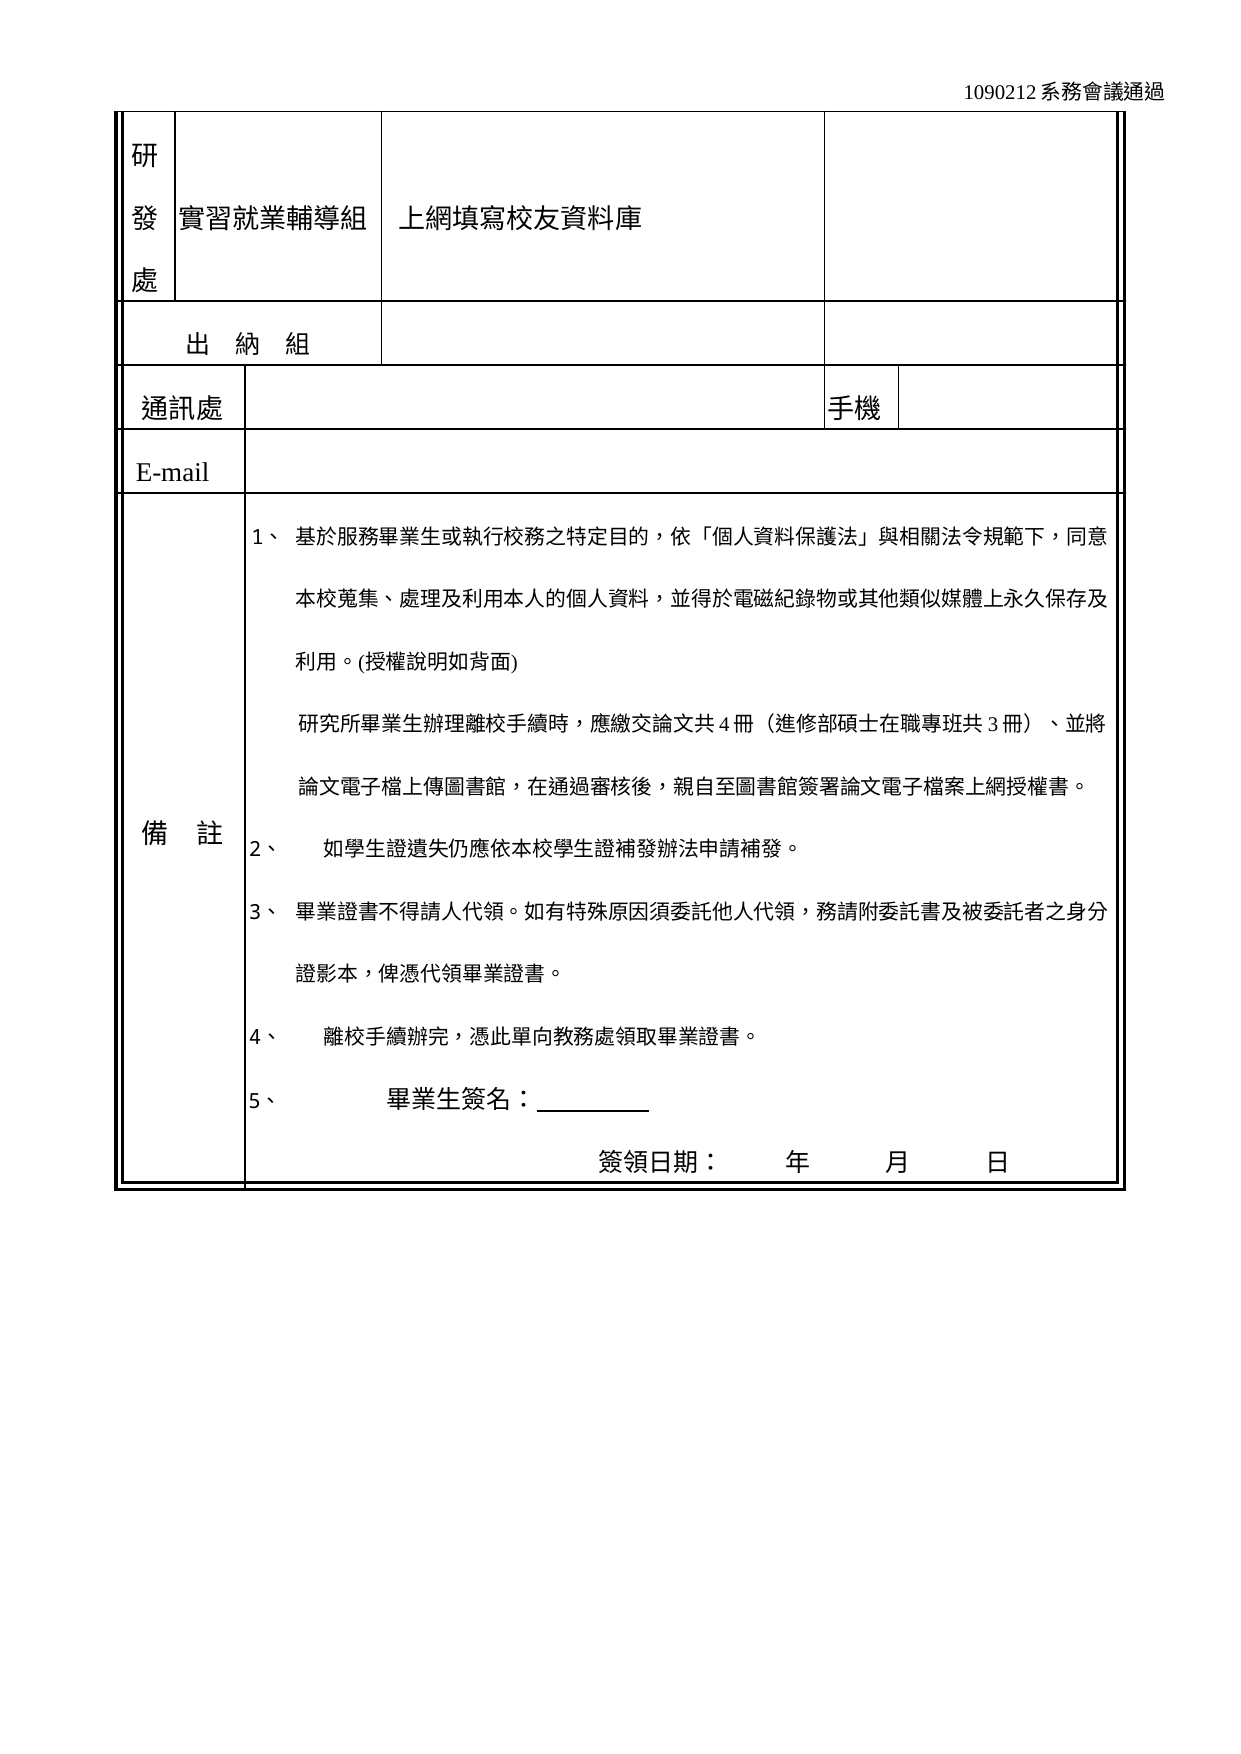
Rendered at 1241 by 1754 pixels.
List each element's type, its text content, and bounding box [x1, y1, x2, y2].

table_cell [899, 366, 1116, 428]
table_cell [246, 430, 1116, 492]
table_cell 實習就業輔導組 [176, 112, 381, 300]
table_cell E-mail [124, 430, 244, 492]
table_cell 備 註 [124, 494, 244, 1181]
table_cell [825, 302, 1116, 364]
table_cell [825, 112, 1116, 300]
table_cell 出 納 組 [124, 302, 381, 364]
table_cell [246, 366, 824, 428]
table_cell 研 發 處 [124, 112, 174, 300]
table_cell 基於服務畢業生或執行校務之特定目的，依「個人資料保護法」與相關法令規範下，同意本校蒐集、處理及利用本人的個人資料，並得於電磁紀錄物或其他類似媒體上永久保存及利用。(授權說明如背面) 研究所畢業生辦理離校手續時，應繳交論文共4冊（進修部碩士在職專班共3冊）、並將論文電子檔上傳圖書館，在通過審核後，親自至圖書館簽署論文電子檔案上網授權書。 如學生證遺失仍應依本校學生證補發辦法申請補發。 畢業證書不得請人代領。如有特殊原因須委託他人代領，務請附委託書及被委託者之身分證影本，俾憑代領畢業證書。 離校手續辦完，憑此單向教務處領取畢業證書。 畢業生簽名： 簽領日期： 年 月 日 [246, 494, 1116, 1181]
table_cell [382, 302, 824, 364]
table_cell 手機 [825, 366, 898, 428]
table_cell 通訊處 [124, 366, 244, 428]
table_cell 上網填寫校友資料庫 [382, 112, 824, 300]
